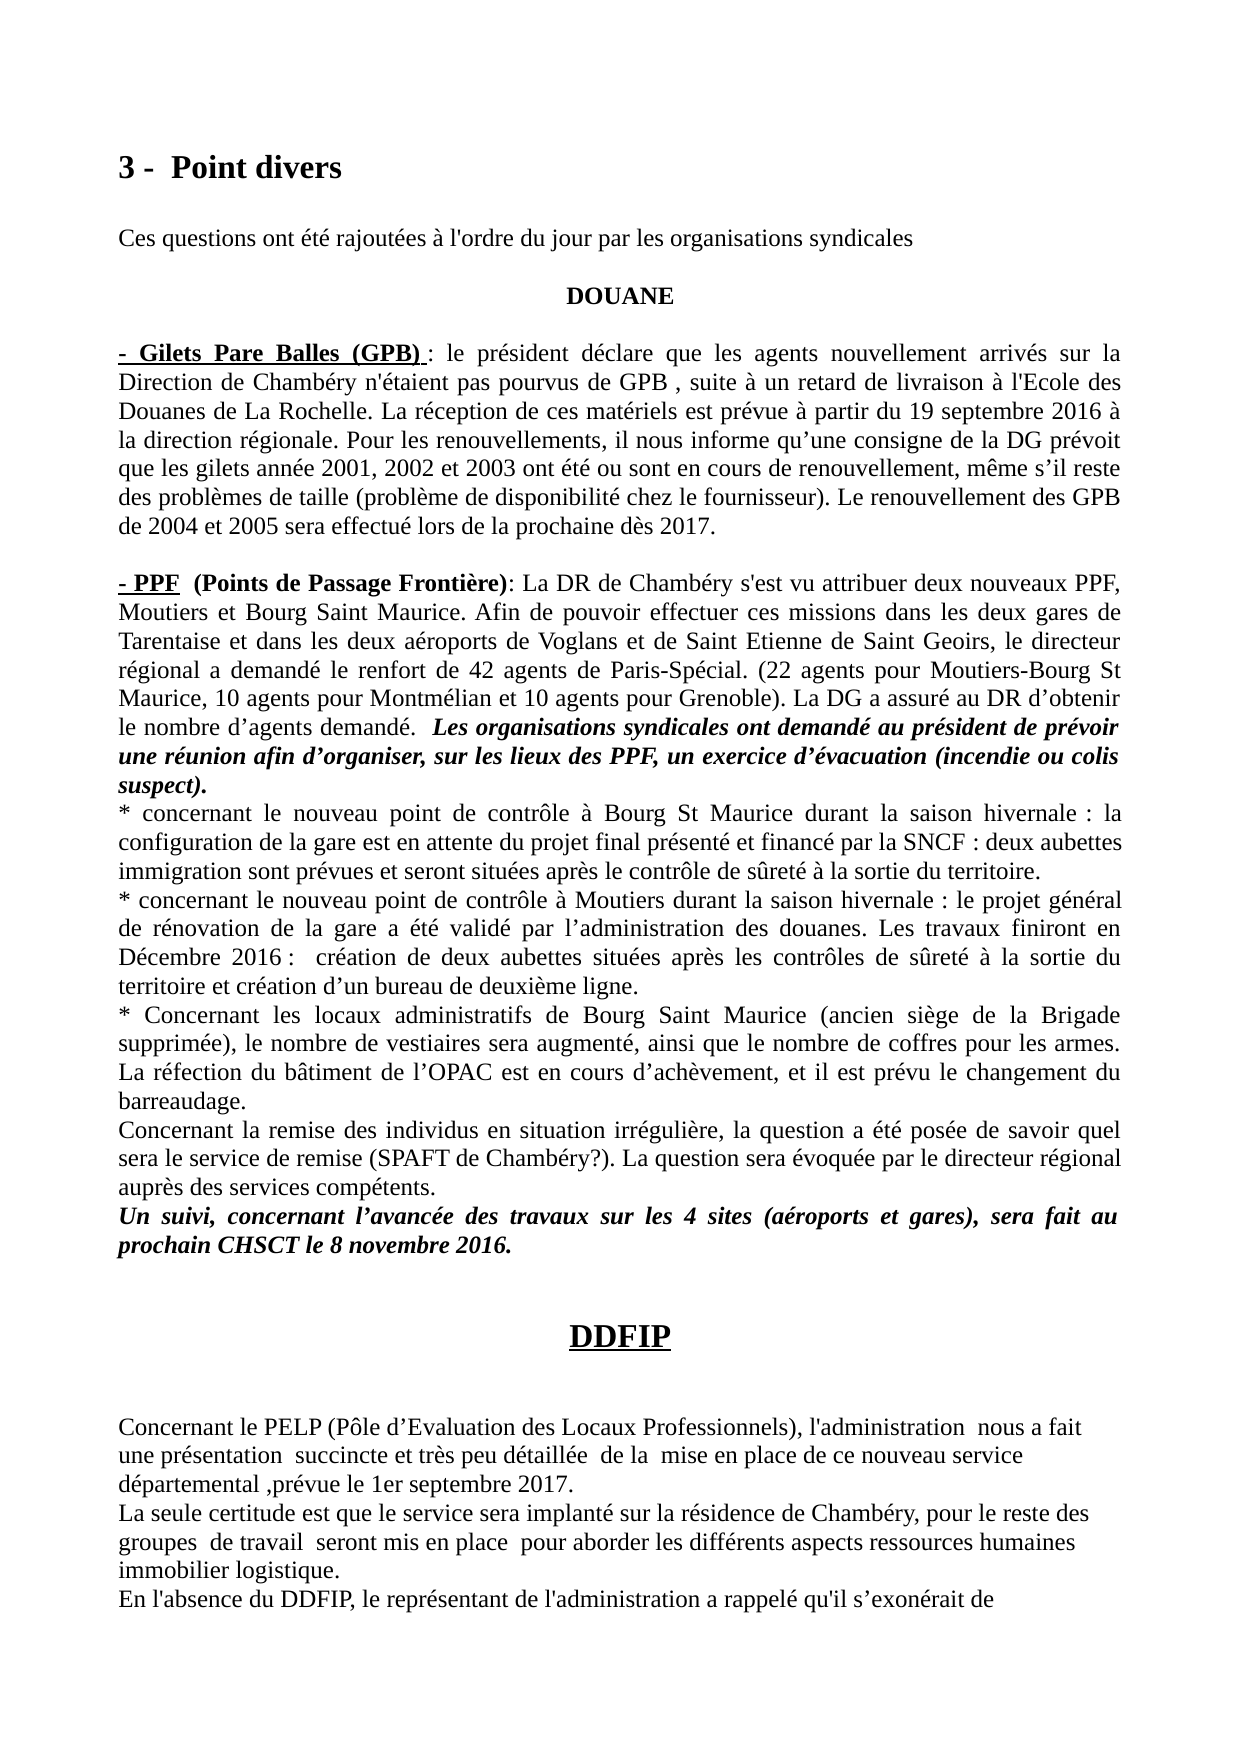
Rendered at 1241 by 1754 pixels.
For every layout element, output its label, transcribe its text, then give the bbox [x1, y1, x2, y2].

text - PPF (Points de Passage Frontière): La DR de Chambéry s'est vu attribuer deux nouveaux PPF, Moutiers et Bourg Saint Maurice. Afin de pouvoir effectuer ces missions dans les deux gares de Tarentaise et dans les deux aéroports de Voglans et de Saint Etienne de Saint Geoirs, le directeur régional a demandé le renfort de 42 agents de Paris-Spécial. (22 agents pour Moutiers-Bourg St Maurice, 10 agents pour Montmélian et 10 agents pour Grenoble). La DG a assuré au DR d’obtenir le nombre d’agents demandé. Les organisations syndicales ont demandé au président de prévoir une réunion afin d’organiser, sur les lieux des PPF, un exercice d’évacuation (incendie ou colis suspect). [118, 568, 1122, 798]
text En l'absence du DDFIP, le représentant de l'administration a rappelé qu'il s’exonérait de [118, 1584, 1122, 1613]
text Concernant la remise des individus en situation irrégulière, la question a été posée de savoir quel sera le service de remise (SPAFT de Chambéry?). La question sera évoquée par le directeur régional auprès des services compétents. [118, 1115, 1122, 1201]
text DOUANE [118, 281, 1122, 310]
text Ces questions ont été rajoutées à l'ordre du jour par les organisations syndicales [118, 223, 1122, 252]
text - Gilets Pare Balles (GPB) : le président déclare que les agents nouvellement arrivés sur la Direction de Chambéry n'étaient pas pourvus de GPB , suite à un retard de livraison à l'Ecole des Douanes de La Rochelle. La réception de ces matériels est prévue à partir du 19 septembre 2016 à la direction régionale. Pour les renouvellements, il nous informe qu’une consigne de la DG prévoit que les gilets année 2001, 2002 et 2003 ont été ou sont en cours de renouvellement, même s’il reste des problèmes de taille (problème de disponibilité chez le fournisseur). Le renouvellement des GPB de 2004 et 2005 sera effectué lors de la prochaine dès 2017. [118, 338, 1122, 540]
text La seule certitude est que le service sera implanté sur la résidence de Chambéry, pour le reste des groupes de travail seront mis en place pour aborder les différents aspects ressources humaines immobilier logistique. [118, 1498, 1122, 1584]
text * Concernant les locaux administratifs de Bourg Saint Maurice (ancien siège de la Brigade supprimée), le nombre de vestiaires sera augmenté, ainsi que le nombre de coffres pour les armes. La réfection du bâtiment de l’OPAC est en cours d’achèvement, et il est prévu le changement du barreaudage. [118, 1000, 1122, 1115]
text * concernant le nouveau point de contrôle à Moutiers durant la saison hivernale : le projet général de rénovation de la gare a été validé par l’administration des douanes. Les travaux finiront en Décembre 2016 : création de deux aubettes situées après les contrôles de sûreté à la sortie du territoire et création d’un bureau de deuxième ligne. [118, 885, 1122, 1000]
text DDFIP [118, 1316, 1122, 1354]
text * concernant le nouveau point de contrôle à Bourg St Maurice durant la saison hivernale : la configuration de la gare est en attente du projet final présenté et financé par la SNCF : deux aubettes immigration sont prévues et seront situées après le contrôle de sûreté à la sortie du territoire. [118, 798, 1122, 885]
text Un suivi, concernant l’avancée des travaux sur les 4 sites (aéroports et gares), sera fait au prochain CHSCT le 8 novembre 2016. [118, 1201, 1122, 1258]
text 3 - Point divers [118, 147, 1122, 185]
text Concernant le PELP (Pôle d’Evaluation des Locaux Professionnels), l'administration nous a fait une présentation succincte et très peu détaillée de la mise en place de ce nouveau service départemental ,prévue le 1er septembre 2017. [118, 1412, 1122, 1498]
